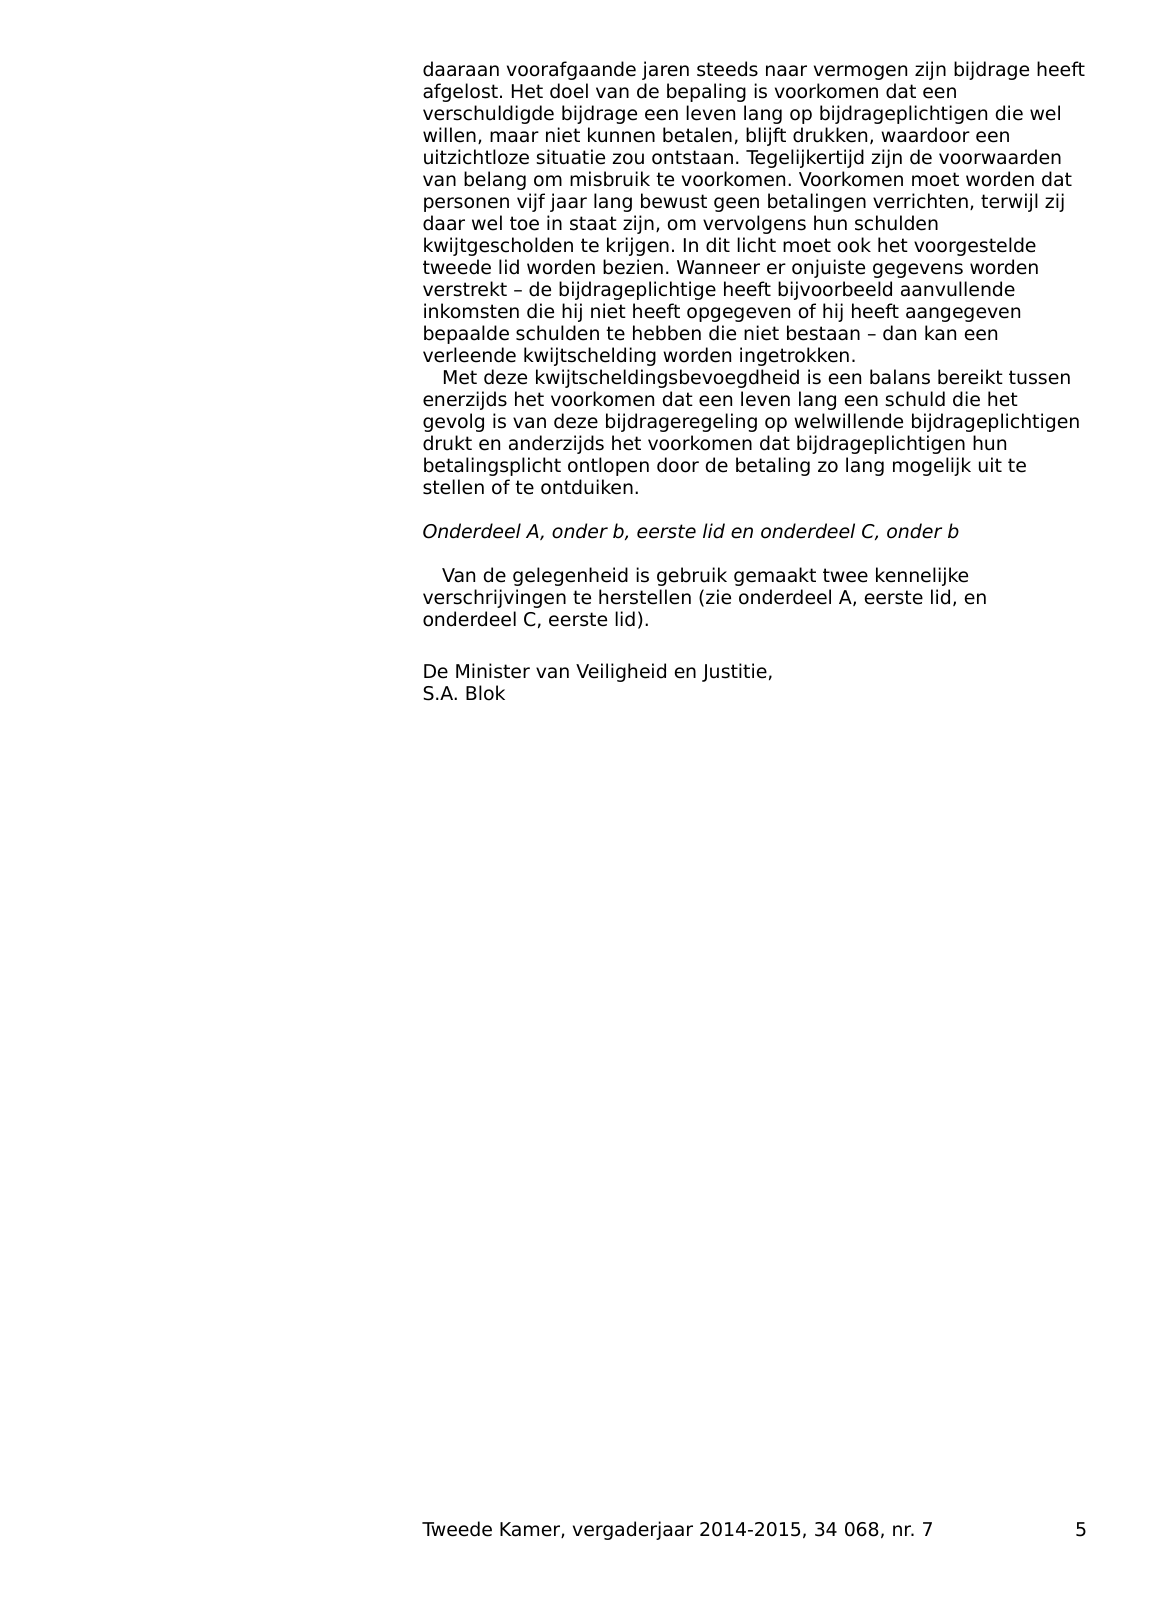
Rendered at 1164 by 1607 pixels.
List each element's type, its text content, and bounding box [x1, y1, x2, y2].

text Van de gelegenheid is gebruik gemaakt twee kennelijke verschrijvingen te herstellen (zie onderdeel A, eerste lid, en onderdeel C, eerste lid). [422, 565, 1087, 631]
text De Minister van Veiligheid en Justitie, S.A. Blok [422, 661, 1087, 705]
text Met deze kwijtscheldingsbevoegdheid is een balans bereikt tussen enerzijds het voorkomen dat een leven lang een schuld die het gevolg is van deze bijdrageregeling op welwillende bijdrageplichtigen drukt en anderzijds het voorkomen dat bijdrageplichtigen hun betalingsplicht ontlopen door de betaling zo lang mogelijk uit te stellen of te ontduiken. [422, 367, 1087, 499]
subtitle Onderdeel A, onder b, eerste lid en onderdeel C, onder b [422, 521, 1087, 543]
text daaraan voorafgaande jaren steeds naar vermogen zijn bijdrage heeft afgelost. Het doel van de bepaling is voorkomen dat een verschuldigde bijdrage een leven lang op bijdrageplichtigen die wel willen, maar niet kunnen betalen, blijft drukken, waardoor een uitzichtloze situatie zou ontstaan. Tegelijkertijd zijn de voorwaarden van belang om misbruik te voorkomen. Voorkomen moet worden dat personen vijf jaar lang bewust geen betalingen verrichten, terwijl zij daar wel toe in staat zijn, om vervolgens hun schulden kwijtgescholden te krijgen. In dit licht moet ook het voorgestelde tweede lid worden bezien. Wanneer er onjuiste gegevens worden verstrekt – de bijdrageplichtige heeft bijvoorbeeld aanvullende inkomsten die hij niet heeft opgegeven of hij heeft aangegeven bepaalde schulden te hebben die niet bestaan – dan kan een verleende kwijtschelding worden ingetrokken. [422, 59, 1087, 367]
